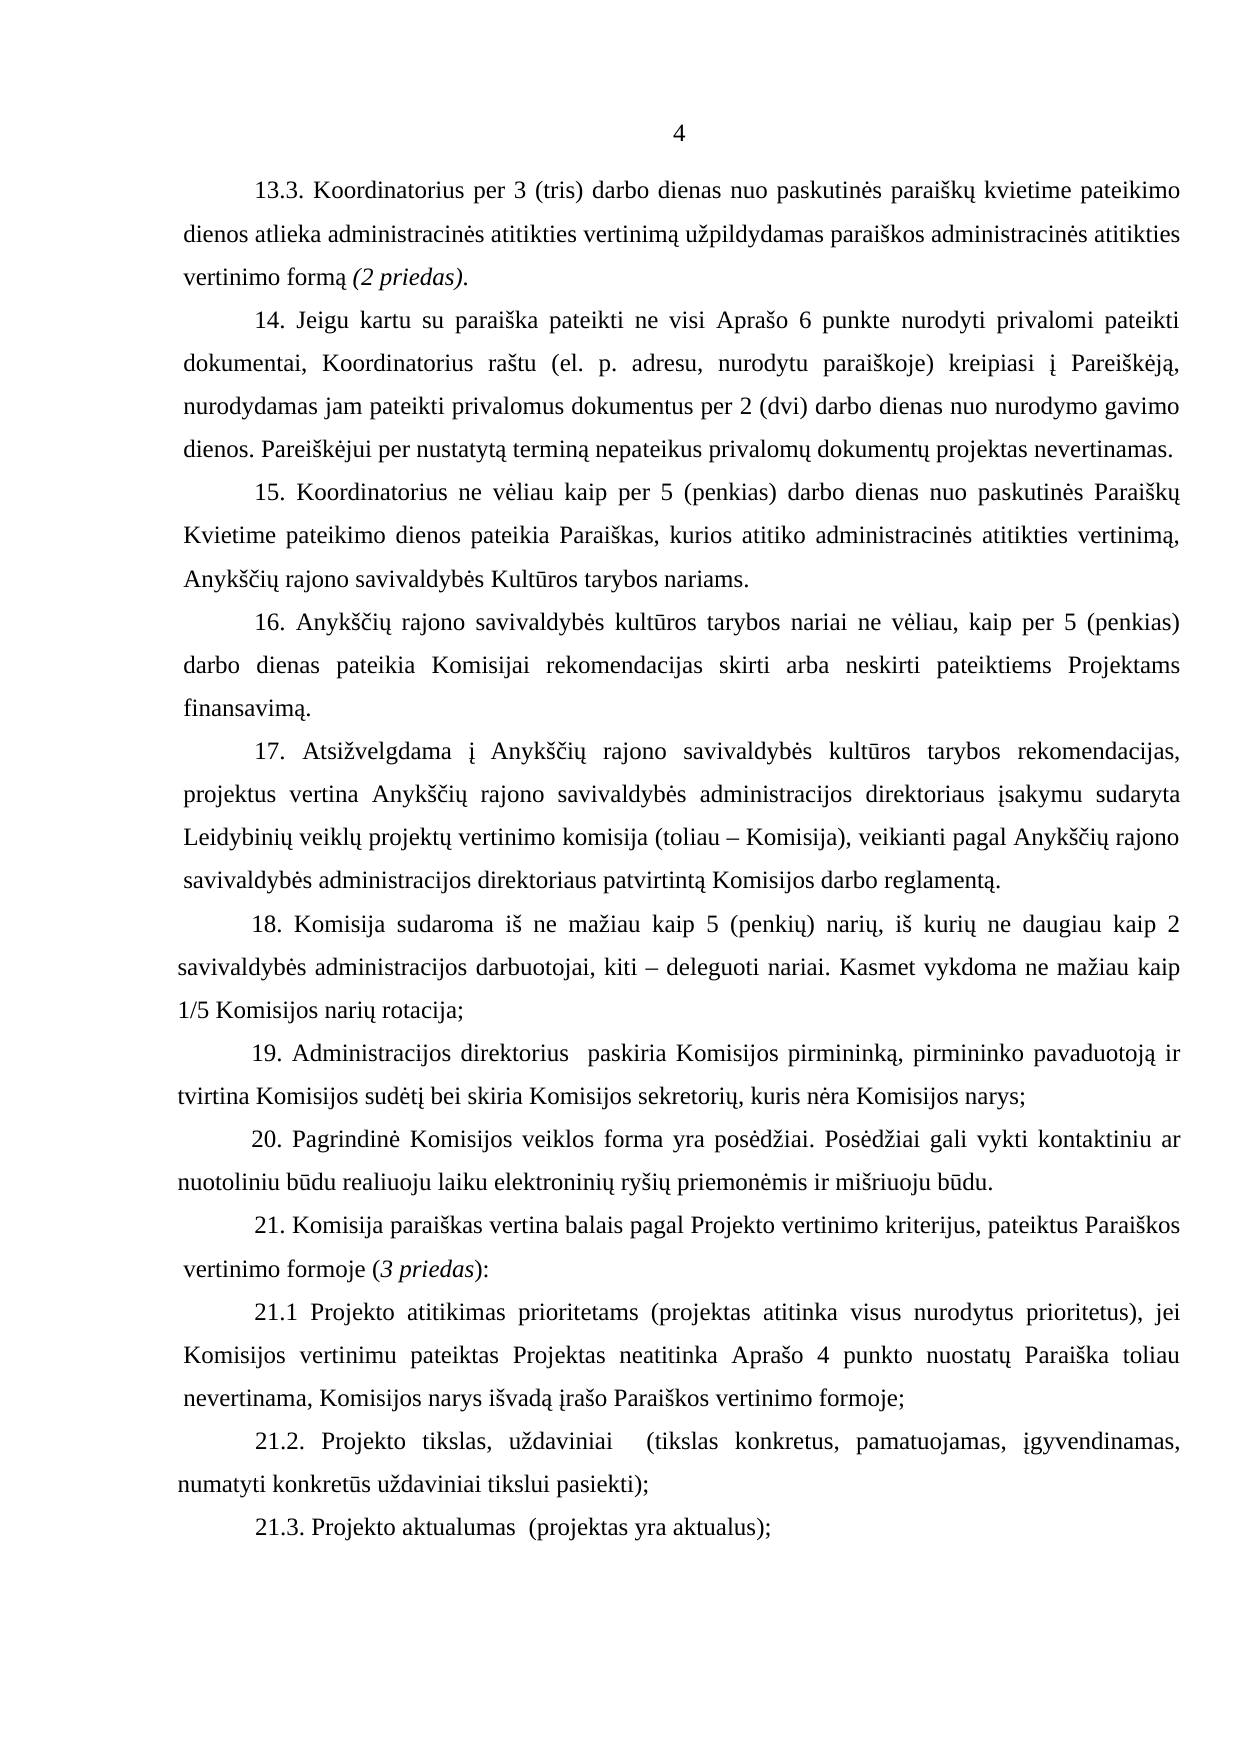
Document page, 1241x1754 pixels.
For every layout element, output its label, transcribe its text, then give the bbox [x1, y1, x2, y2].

text 17. Atsižvelgdama į Anykščių rajono savivaldybės kultūros tarybos rekomendacijas, projektus vertina Anykščių rajono savivaldybės administracijos direktoriaus įsakymu sudaryta Leidybinių veiklų projektų vertinimo komisija (toliau – Komisija), veikianti pagal Anykščių rajono savivaldybės administracijos direktoriaus patvirtintą Komisijos darbo reglamentą. [183, 736, 1181, 894]
text 20. Pagrindinė Komisijos veiklos forma yra posėdžiai. Posėdžiai gali vykti kontaktiniu ar nuotoliniu būdu realiuoju laiku elektroninių ryšių priemonėmis ir mišriuoju būdu. [177, 1124, 1181, 1196]
text 14. Jeigu kartu su paraiška pateikti ne visi Aprašo 6 punkte nurodyti privalomi pateikti dokumentai, Koordinatorius raštu (el. p. adresu, nurodytu paraiškoje) kreipiasi į Pareiškėją, nurodydamas jam pateikti privalomus dokumentus per 2 (dvi) darbo dienas nuo nurodymo gavimo dienos. Pareiškėjui per nustatytą terminą nepateikus privalomų dokumentų projektas nevertinamas. [183, 305, 1181, 463]
text 19. Administracijos direktorius paskiria Komisijos pirmininką, pirmininko pavaduotoją ir tvirtina Komisijos sudėtį bei skiria Komisijos sekretorių, kuris nėra Komisijos narys; [177, 1038, 1181, 1110]
text 21.2. Projekto tikslas, uždaviniai (tikslas konkretus, pamatuojamas, įgyvendinamas, numatyti konkretūs uždaviniai tikslui pasiekti); [177, 1426, 1181, 1498]
text 15. Koordinatorius ne vėliau kaip per 5 (penkias) darbo dienas nuo paskutinės Paraiškų Kvietime pateikimo dienos pateikia Paraiškas, kurios atitiko administracinės atitikties vertinimą, Anykščių rajono savivaldybės Kultūros tarybos nariams. [183, 477, 1181, 592]
text 18. Komisija sudaroma iš ne mažiau kaip 5 (penkių) narių, iš kurių ne daugiau kaip 2 savivaldybės administracijos darbuotojai, kiti – deleguoti nariai. Kasmet vykdoma ne mažiau kaip 1/5 Komisijos narių rotacija; [177, 909, 1181, 1024]
text 13.3. Koordinatorius per 3 (tris) darbo dienas nuo paskutinės paraiškų kvietime pateikimo dienos atlieka administracinės atitikties vertinimą užpildydamas paraiškos administracinės atitikties vertinimo formą (2 priedas). [183, 176, 1181, 291]
text 21.3. Projekto aktualumas (projektas yra aktualus); [177, 1512, 1181, 1541]
text 21. Komisija paraiškas vertina balais pagal Projekto vertinimo kriterijus, pateiktus Paraiškos vertinimo formoje (3 priedas): [183, 1211, 1181, 1282]
text 21.1 Projekto atitikimas prioritetams (projektas atitinka visus nurodytus prioritetus), jei Komisijos vertinimu pateiktas Projektas neatitinka Aprašo 4 punkto nuostatų Paraiška toliau nevertinama, Komisijos narys išvadą įrašo Paraiškos vertinimo formoje; [183, 1297, 1181, 1412]
text 16. Anykščių rajono savivaldybės kultūros tarybos nariai ne vėliau, kaip per 5 (penkias) darbo dienas pateikia Komisijai rekomendacijas skirti arba neskirti pateiktiems Projektams finansavimą. [183, 607, 1181, 722]
